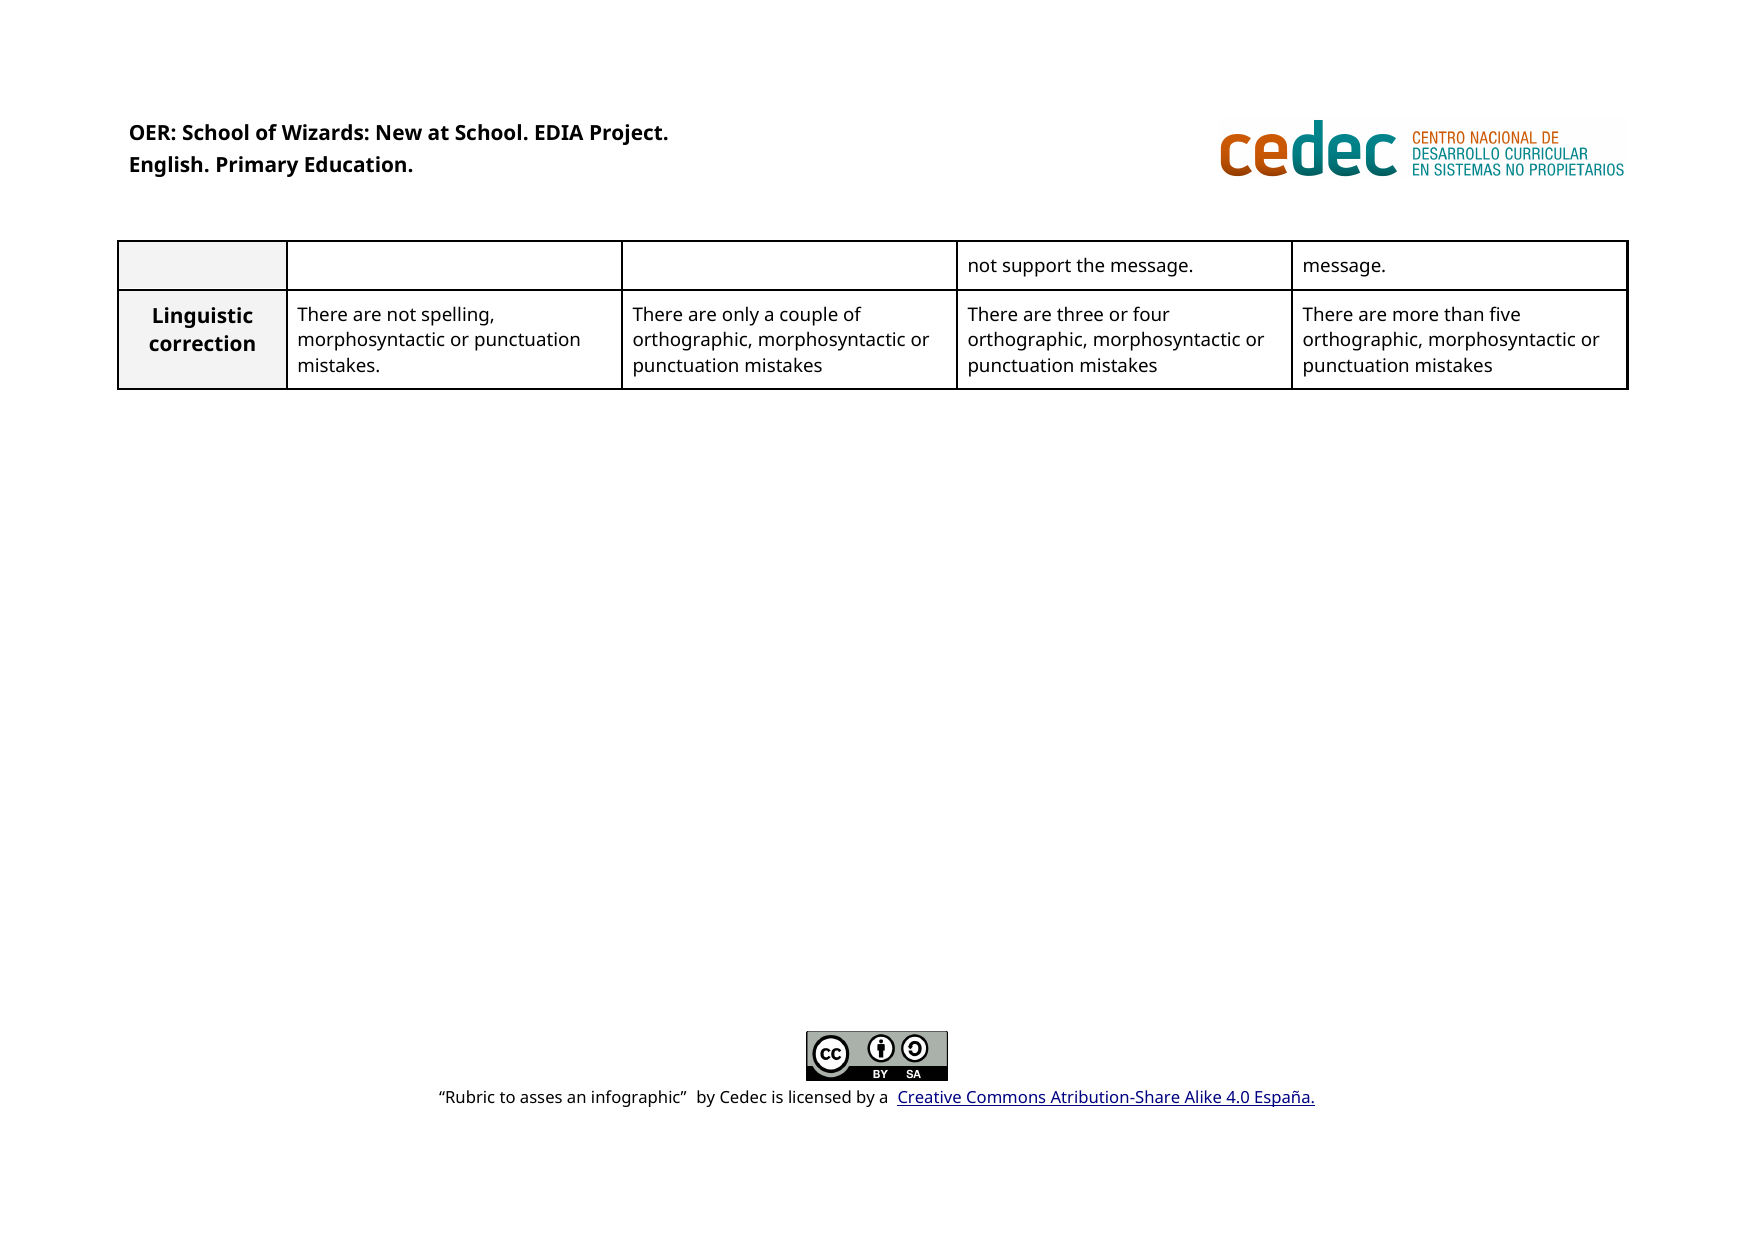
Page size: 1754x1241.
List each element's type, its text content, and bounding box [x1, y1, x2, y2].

table_cell There are not spelling, morphosyntactic or punctuation mistakes. [288, 291, 621, 388]
picture [806, 1031, 948, 1081]
table_cell Linguistic correction [119, 291, 286, 388]
table_cell There are only a couple of orthographic, morphosyntactic or punctuation mistakes [623, 291, 956, 388]
table_cell not support the message. [958, 242, 1291, 288]
table_cell [119, 242, 286, 288]
picture [1219, 117, 1626, 178]
table_cell [623, 242, 956, 288]
table_cell There are three or four orthographic, morphosyntactic or punctuation mistakes [958, 291, 1291, 388]
table_cell message. [1293, 242, 1626, 288]
table_cell [288, 242, 621, 288]
table_cell There are more than five orthographic, morphosyntactic or punctuation mistakes [1293, 291, 1626, 388]
